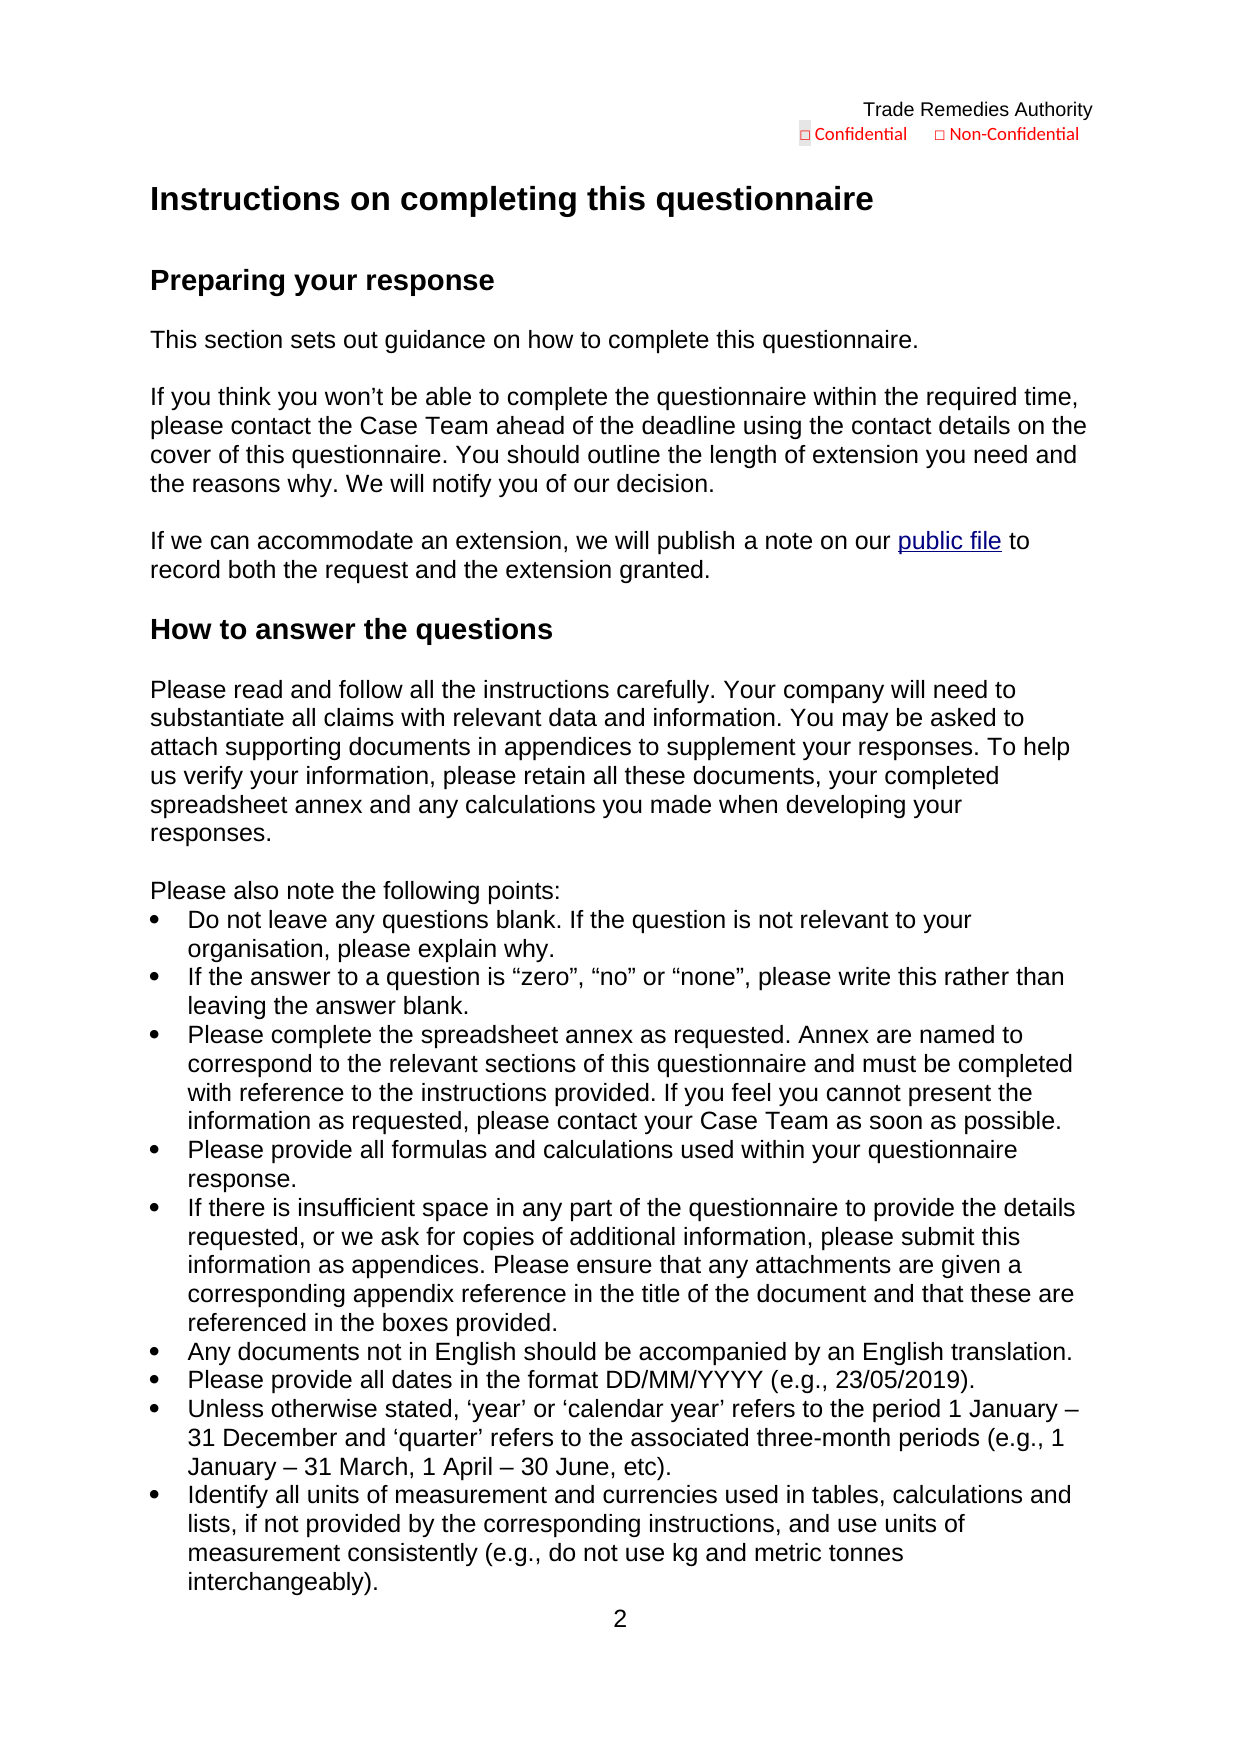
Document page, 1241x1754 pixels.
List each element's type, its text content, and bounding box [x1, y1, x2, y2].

list Please complete the spreadsheet annex as requested. Annex are named to correspond to the relevant sections of this questionnaire and must be completed with reference to the instructions provided. If you feel you cannot present the information as requested, please contact your Case Team as soon as possible. [150, 1020, 1090, 1135]
list Any documents not in English should be accompanied by an English translation. [150, 1336, 1090, 1365]
text This section sets out guidance on how to complete this questionnaire. [150, 325, 1090, 354]
text How to answer the questions [150, 612, 1090, 646]
list Please provide all dates in the format DD/MM/YYYY (e.g., 23/05/2019). [150, 1365, 1090, 1394]
text Preparing your response [150, 263, 1090, 296]
text Please read and follow all the instructions carefully. Your company will need to substantiate all claims with relevant data and information. You may be asked to attach supporting documents in appendices to supplement your responses. To help us verify your information, please retain all these documents, your completed spreadsheet annex and any calculations you made when developing your responses. [150, 675, 1090, 847]
subtitle Instructions on completing this questionnaire [150, 179, 1090, 217]
list If there is insufficient space in any part of the questionnaire to provide the details requested, or we ask for copies of additional information, please submit this information as appendices. Please ensure that any attachments are given a corresponding appendix reference in the title of the document and that these are referenced in the boxes provided. [150, 1193, 1090, 1336]
list Identify all units of measurement and currencies used in tables, calculations and lists, if not provided by the corresponding instructions, and use units of measurement consistently (e.g., do not use kg and metric tonnes interchangeably). [150, 1481, 1090, 1596]
list Unless otherwise stated, ‘year’ or ‘calendar year’ refers to the period 1 January – 31 December and ‘quarter’ refers to the associated three-month periods (e.g., 1 January – 31 March, 1 April – 30 June, etc). [150, 1394, 1090, 1481]
text If you think you won’t be able to complete the questionnaire within the required time, please contact the Case Team ahead of the deadline using the contact details on the cover of this questionnaire. You should outline the length of extension you need and the reasons why. We will notify you of our decision. [150, 382, 1090, 497]
list If the answer to a question is “zero”, “no” or “none”, please write this rather than leaving the answer blank. [150, 962, 1090, 1020]
list Do not leave any questions blank. If the question is not relevant to your organisation, please explain why. [150, 905, 1090, 962]
text If we can accommodate an extension, we will publish a note on our public file to record both the request and the extension granted. [150, 526, 1090, 584]
text Please also note the following points: [150, 876, 1090, 905]
list Please provide all formulas and calculations used within your questionnaire response. [150, 1135, 1090, 1193]
